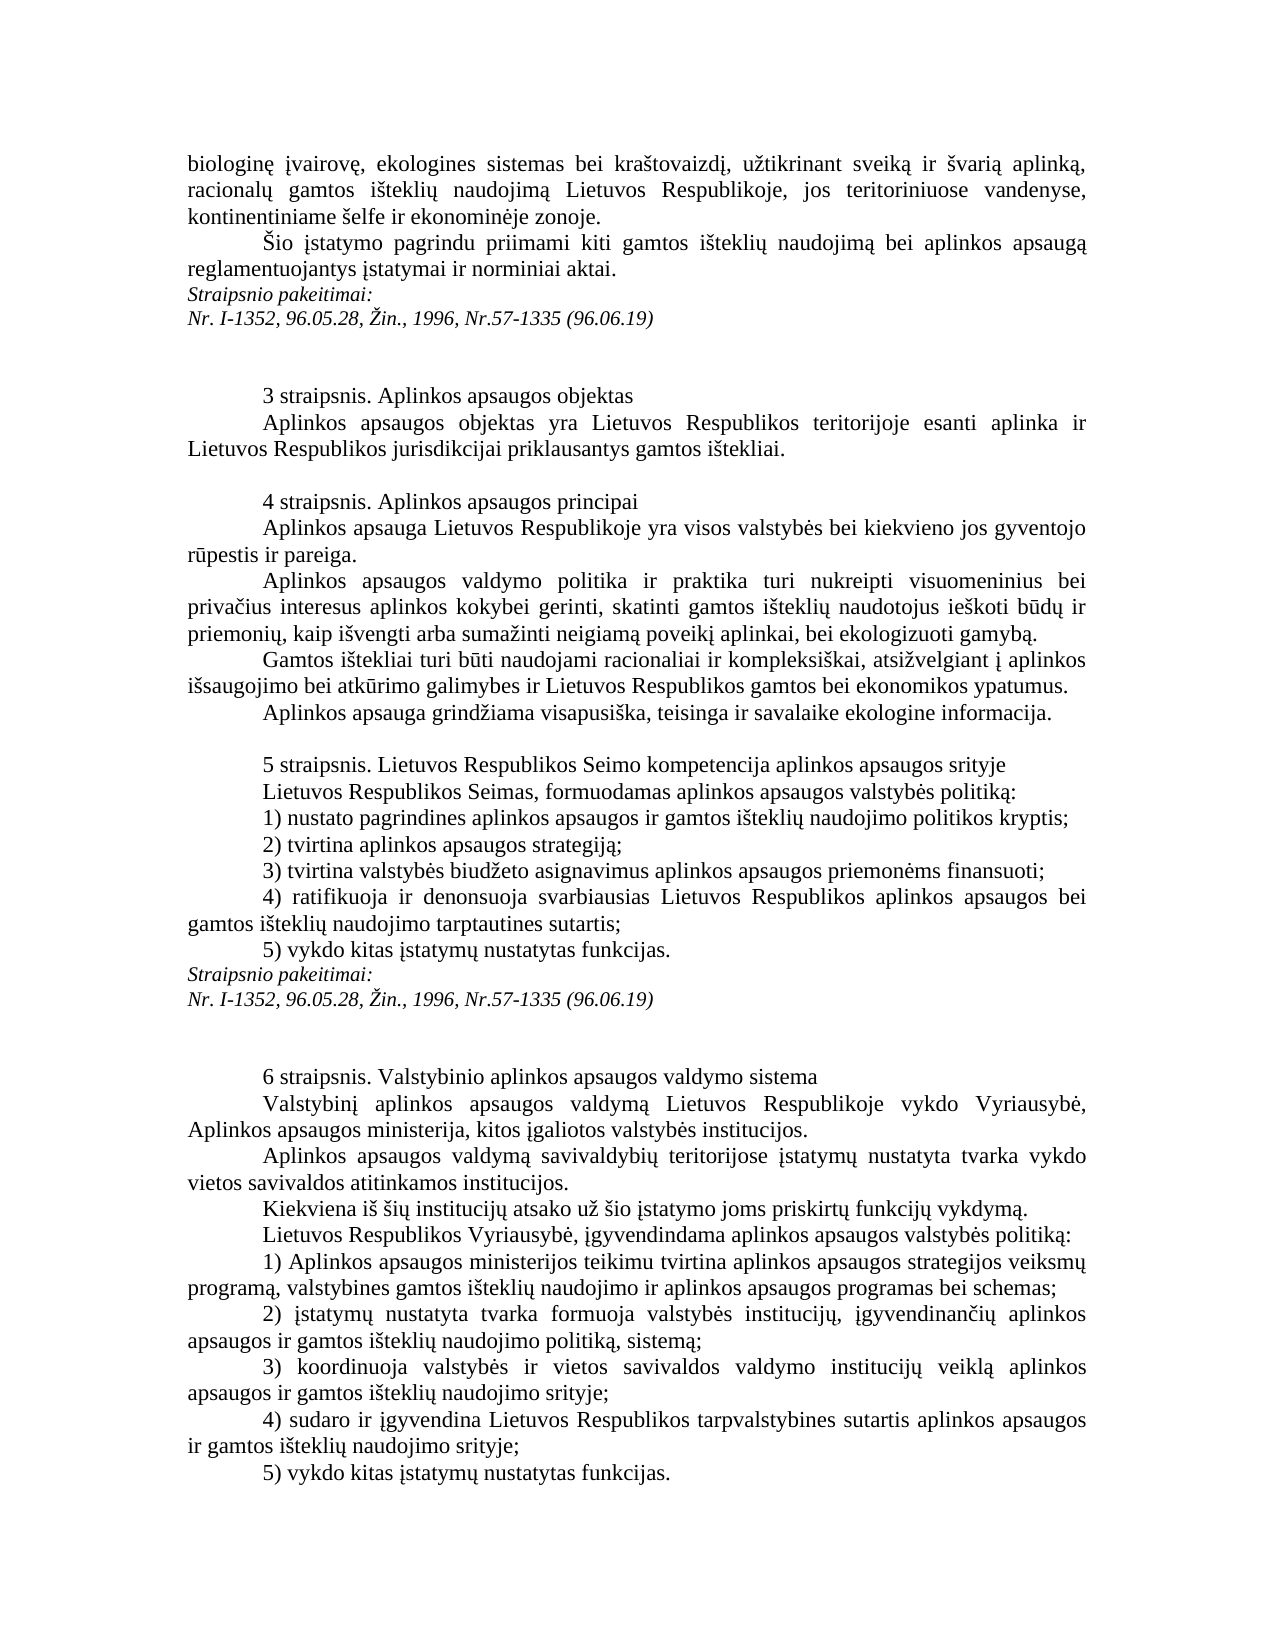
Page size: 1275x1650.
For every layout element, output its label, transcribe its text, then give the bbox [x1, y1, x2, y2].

text 3 straipsnis. Aplinkos apsaugos objektas [187, 383, 1087, 409]
text 1) nustato pagrindines aplinkos apsaugos ir gamtos išteklių naudojimo politikos kryptis; [187, 804, 1087, 831]
text 4 straipsnis. Aplinkos apsaugos principai [187, 488, 1087, 514]
text 1) Aplinkos apsaugos ministerijos teikimu tvirtina aplinkos apsaugos strategijos veiksmų programą, valstybines gamtos išteklių naudojimo ir aplinkos apsaugos programas bei schemas; [187, 1248, 1087, 1300]
text 5 straipsnis. Lietuvos Respublikos Seimo kompetencija aplinkos apsaugos srityje [187, 752, 1087, 778]
text 4) sudaro ir įgyvendina Lietuvos Respublikos tarpvalstybines sutartis aplinkos apsaugos ir gamtos išteklių naudojimo srityje; [187, 1406, 1087, 1458]
text Straipsnio pakeitimai: [187, 282, 1087, 306]
text Aplinkos apsaugos valdymo politika ir praktika turi nukreipti visuomeninius bei privačius interesus aplinkos kokybei gerinti, skatinti gamtos išteklių naudotojus ieškoti būdų ir priemonių, kaip išvengti arba sumažinti neigiamą poveikį aplinkai, bei ekologizuoti gamybą. [187, 567, 1087, 646]
text 3) tvirtina valstybės biudžeto asignavimus aplinkos apsaugos priemonėms finansuoti; [187, 857, 1087, 883]
text Straipsnio pakeitimai: [187, 962, 1087, 986]
text Aplinkos apsauga Lietuvos Respublikoje yra visos valstybės bei kiekvieno jos gyventojo rūpestis ir pareiga. [187, 514, 1087, 567]
text 6 straipsnis. Valstybinio aplinkos apsaugos valdymo sistema [187, 1063, 1087, 1089]
text Valstybinį aplinkos apsaugos valdymą Lietuvos Respublikoje vykdo Vyriausybė, Aplinkos apsaugos ministerija, kitos įgaliotos valstybės institucijos. [187, 1089, 1087, 1142]
text 4) ratifikuoja ir denonsuoja svarbiausias Lietuvos Respublikos aplinkos apsaugos bei gamtos išteklių naudojimo tarptautines sutartis; [187, 883, 1087, 936]
text Šio įstatymo pagrindu priimami kiti gamtos išteklių naudojimą bei aplinkos apsaugą reglamentuojantys įstatymai ir norminiai aktai. [187, 229, 1087, 282]
text 2) tvirtina aplinkos apsaugos strategiją; [187, 831, 1087, 857]
text 3) koordinuoja valstybės ir vietos savivaldos valdymo institucijų veiklą aplinkos apsaugos ir gamtos išteklių naudojimo srityje; [187, 1353, 1087, 1406]
text 5) vykdo kitas įstatymų nustatytas funkcijas. [187, 1458, 1087, 1485]
text 5) vykdo kitas įstatymų nustatytas funkcijas. [187, 936, 1087, 962]
text Aplinkos apsaugos valdymą savivaldybių teritorijose įstatymų nustatyta tvarka vykdo vietos savivaldos atitinkamos institucijos. [187, 1142, 1087, 1195]
text Nr. I-1352, 96.05.28, Žin., 1996, Nr.57-1335 (96.06.19) [187, 986, 1087, 1011]
text Gamtos ištekliai turi būti naudojami racionaliai ir kompleksiškai, atsižvelgiant į aplinkos išsaugojimo bei atkūrimo galimybes ir Lietuvos Respublikos gamtos bei ekonomikos ypatumus. [187, 646, 1087, 699]
text Lietuvos Respublikos Seimas, formuodamas aplinkos apsaugos valstybės politiką: [187, 778, 1087, 804]
text Lietuvos Respublikos Vyriausybė, įgyvendindama aplinkos apsaugos valstybės politiką: [187, 1221, 1087, 1248]
text biologinę įvairovę, ekologines sistemas bei kraštovaizdį, užtikrinant sveiką ir švarią aplinką, racionalų gamtos išteklių naudojimą Lietuvos Respublikoje, jos teritoriniuose vandenyse, kontinentiniame šelfe ir ekonominėje zonoje. [187, 150, 1087, 229]
text Aplinkos apsauga grindžiama visapusiška, teisinga ir savalaike ekologine informacija. [187, 699, 1087, 725]
text Nr. I-1352, 96.05.28, Žin., 1996, Nr.57-1335 (96.06.19) [187, 306, 1087, 330]
text 2) įstatymų nustatyta tvarka formuoja valstybės institucijų, įgyvendinančių aplinkos apsaugos ir gamtos išteklių naudojimo politiką, sistemą; [187, 1300, 1087, 1353]
text Kiekviena iš šių institucijų atsako už šio įstatymo joms priskirtų funkcijų vykdymą. [187, 1195, 1087, 1221]
text Aplinkos apsaugos objektas yra Lietuvos Respublikos teritorijoje esanti aplinka ir Lietuvos Respublikos jurisdikcijai priklausantys gamtos ištekliai. [187, 409, 1087, 462]
